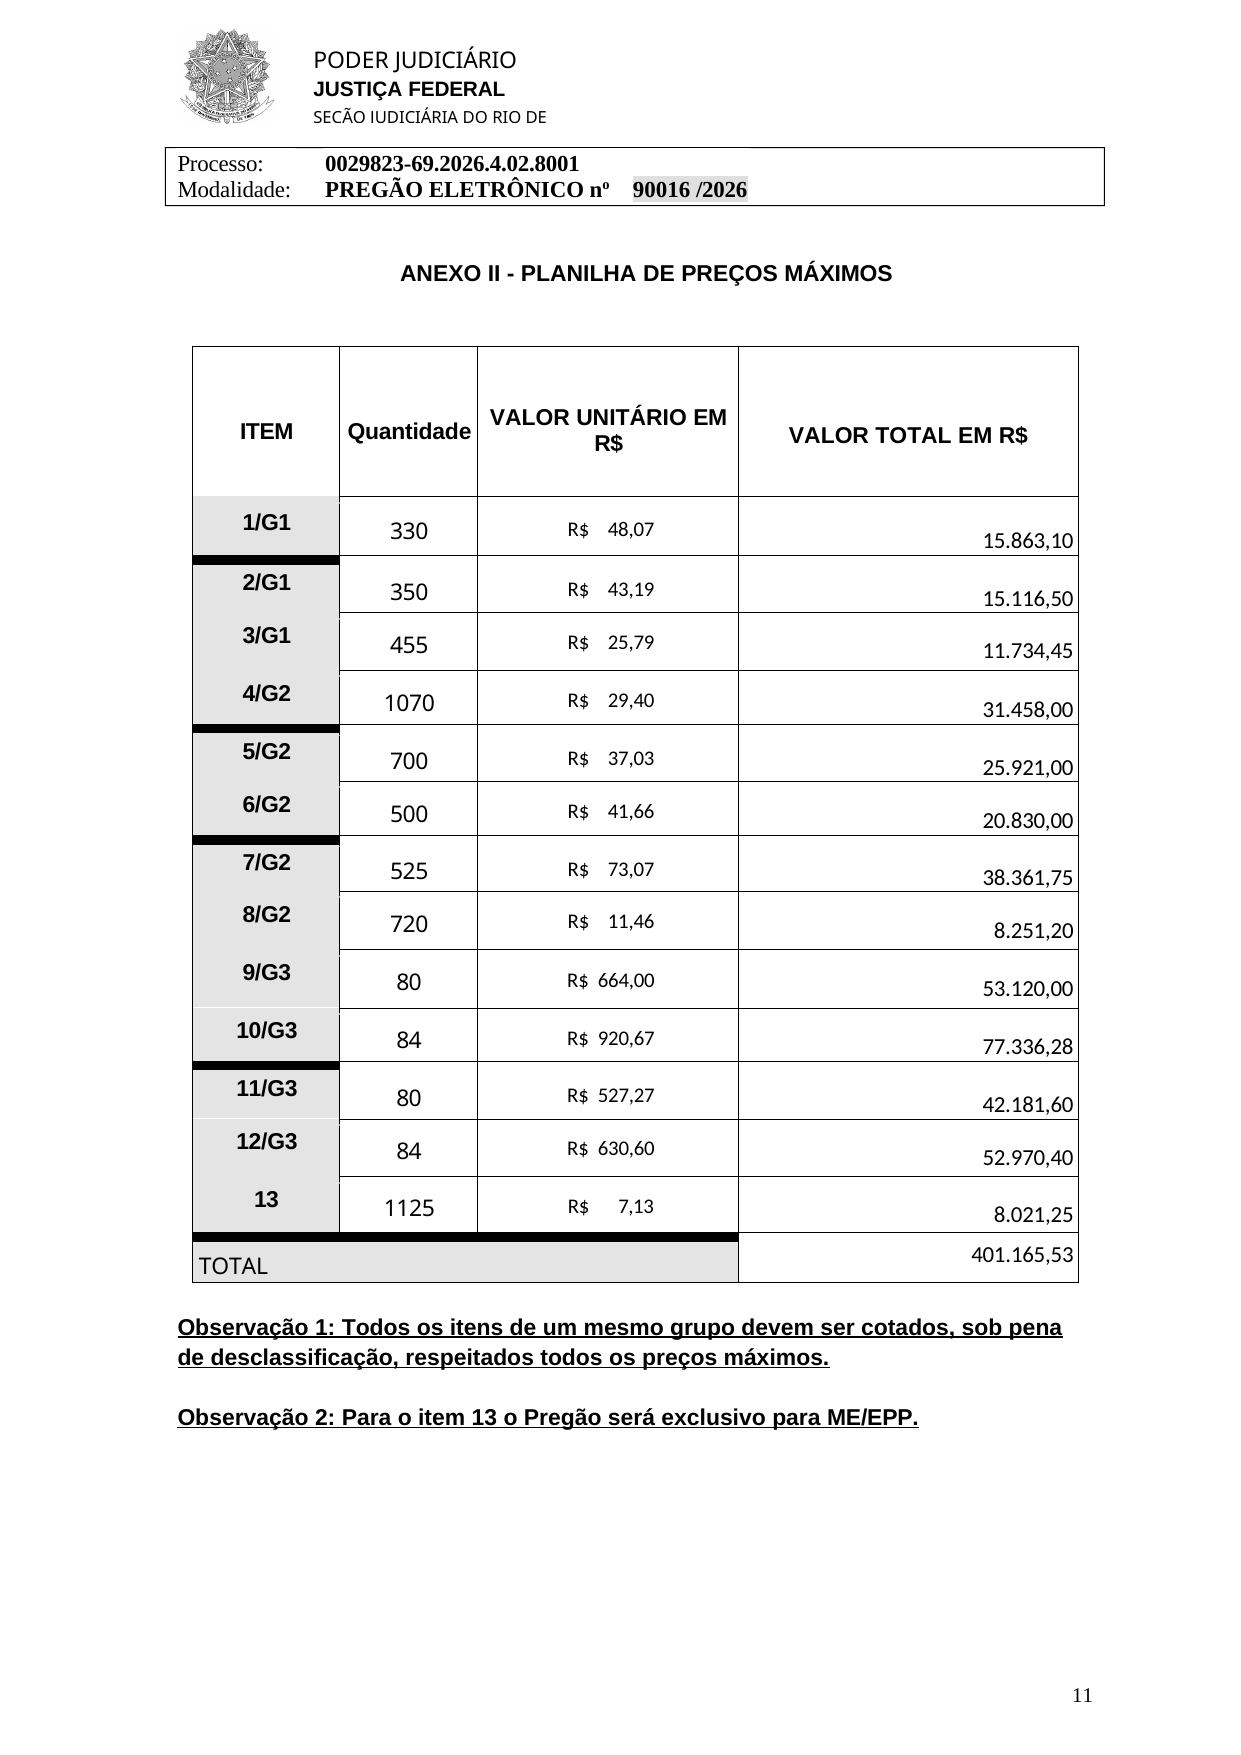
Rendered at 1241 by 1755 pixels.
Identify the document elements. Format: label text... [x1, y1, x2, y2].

table_cell R$ 25,79 [478, 613, 738, 670]
table_cell 9/G3 [193, 957, 339, 1007]
table_header VALOR UNITÁRIO EM R$ [478, 347, 738, 496]
table_cell R$ 48,07 [478, 497, 738, 555]
table_cell 31.458,00 [739, 671, 1078, 724]
table_cell 1125 [340, 1177, 477, 1232]
table_cell 700 [340, 725, 477, 781]
table_cell TOTAL [193, 1242, 738, 1282]
table_cell 11/G3 [193, 1070, 339, 1118]
table_cell R$ 664,00 [478, 950, 738, 1007]
table_cell 15.863,10 [739, 497, 1078, 555]
table_cell 8/G2 [193, 898, 339, 949]
table_cell 2/G1 [193, 565, 339, 612]
table_cell 12/G3 [193, 1126, 339, 1176]
table_cell [193, 1008, 339, 1013]
table_header ITEM [193, 347, 339, 496]
table_cell R$ 41,66 [478, 782, 738, 835]
table_cell [193, 1176, 339, 1182]
table_cell R$ 7,13 [478, 1177, 738, 1232]
table_cell 11.734,45 [739, 613, 1078, 670]
table_cell 6/G2 [193, 788, 339, 835]
table_cell 1/G1 [193, 504, 339, 555]
table_cell 15.116,50 [739, 556, 1078, 612]
table_cell 350 [340, 556, 477, 612]
table_header VALOR TOTAL EM R$ [739, 347, 1078, 496]
table_cell R$ 630,60 [478, 1120, 738, 1176]
table_cell [193, 949, 339, 955]
table_cell 1070 [340, 671, 477, 724]
table_cell R$ 29,40 [478, 671, 738, 724]
table_cell 7/G2 [193, 847, 339, 891]
table_cell 84 [340, 1009, 477, 1061]
table_cell 13 [193, 1184, 339, 1232]
table_cell 8.021,25 [739, 1177, 1078, 1232]
subtitle ANEXO II - PLANILHA DE PREÇOS MÁXIMOS [171, 260, 1121, 286]
table_cell 8.251,20 [739, 892, 1078, 949]
table_cell 25.921,00 [739, 725, 1078, 781]
table_cell [193, 781, 339, 786]
table_cell [193, 1119, 339, 1124]
table_cell 401.165,53 [739, 1233, 1078, 1282]
table_cell 525 [340, 836, 477, 891]
table_cell R$ 73,07 [478, 836, 738, 891]
table_cell [193, 670, 339, 675]
table_cell 80 [340, 1062, 477, 1118]
table_cell 80 [340, 950, 477, 1007]
table_cell R$ 527,27 [478, 1062, 738, 1118]
table_cell [193, 612, 339, 618]
table_cell 500 [340, 782, 477, 835]
table_cell 330 [340, 497, 477, 555]
table_cell 77.336,28 [739, 1009, 1078, 1061]
table_cell R$ 11,46 [478, 892, 738, 949]
table_cell 3/G1 [193, 620, 339, 670]
table_cell [193, 891, 339, 896]
table_cell R$ 920,67 [478, 1009, 738, 1061]
table_cell R$ 37,03 [478, 725, 738, 781]
table_cell 38.361,75 [739, 836, 1078, 891]
table_header Quantidade [340, 347, 477, 496]
table_cell 720 [340, 892, 477, 949]
table_cell 5/G2 [193, 736, 339, 781]
table_cell 455 [340, 613, 477, 670]
table_cell 20.830,00 [739, 782, 1078, 835]
table_cell 84 [340, 1120, 477, 1176]
table_cell [193, 496, 339, 502]
table_cell 52.970,40 [739, 1120, 1078, 1176]
table_cell 53.120,00 [739, 950, 1078, 1007]
table_cell 4/G2 [193, 677, 339, 724]
table_cell 42.181,60 [739, 1062, 1078, 1118]
subtitle Observação 1: Todos os itens de um mesmo grupo devem ser cotados, sob pena de desclassificação, respeitados todos os preços máximos. [177, 1314, 1089, 1370]
table_cell R$ 43,19 [478, 556, 738, 612]
table_cell 10/G3 [193, 1015, 339, 1061]
text Observação 2: Para o item 13 o Pregão será exclusivo para ME/EPP. [177, 1404, 1137, 1431]
